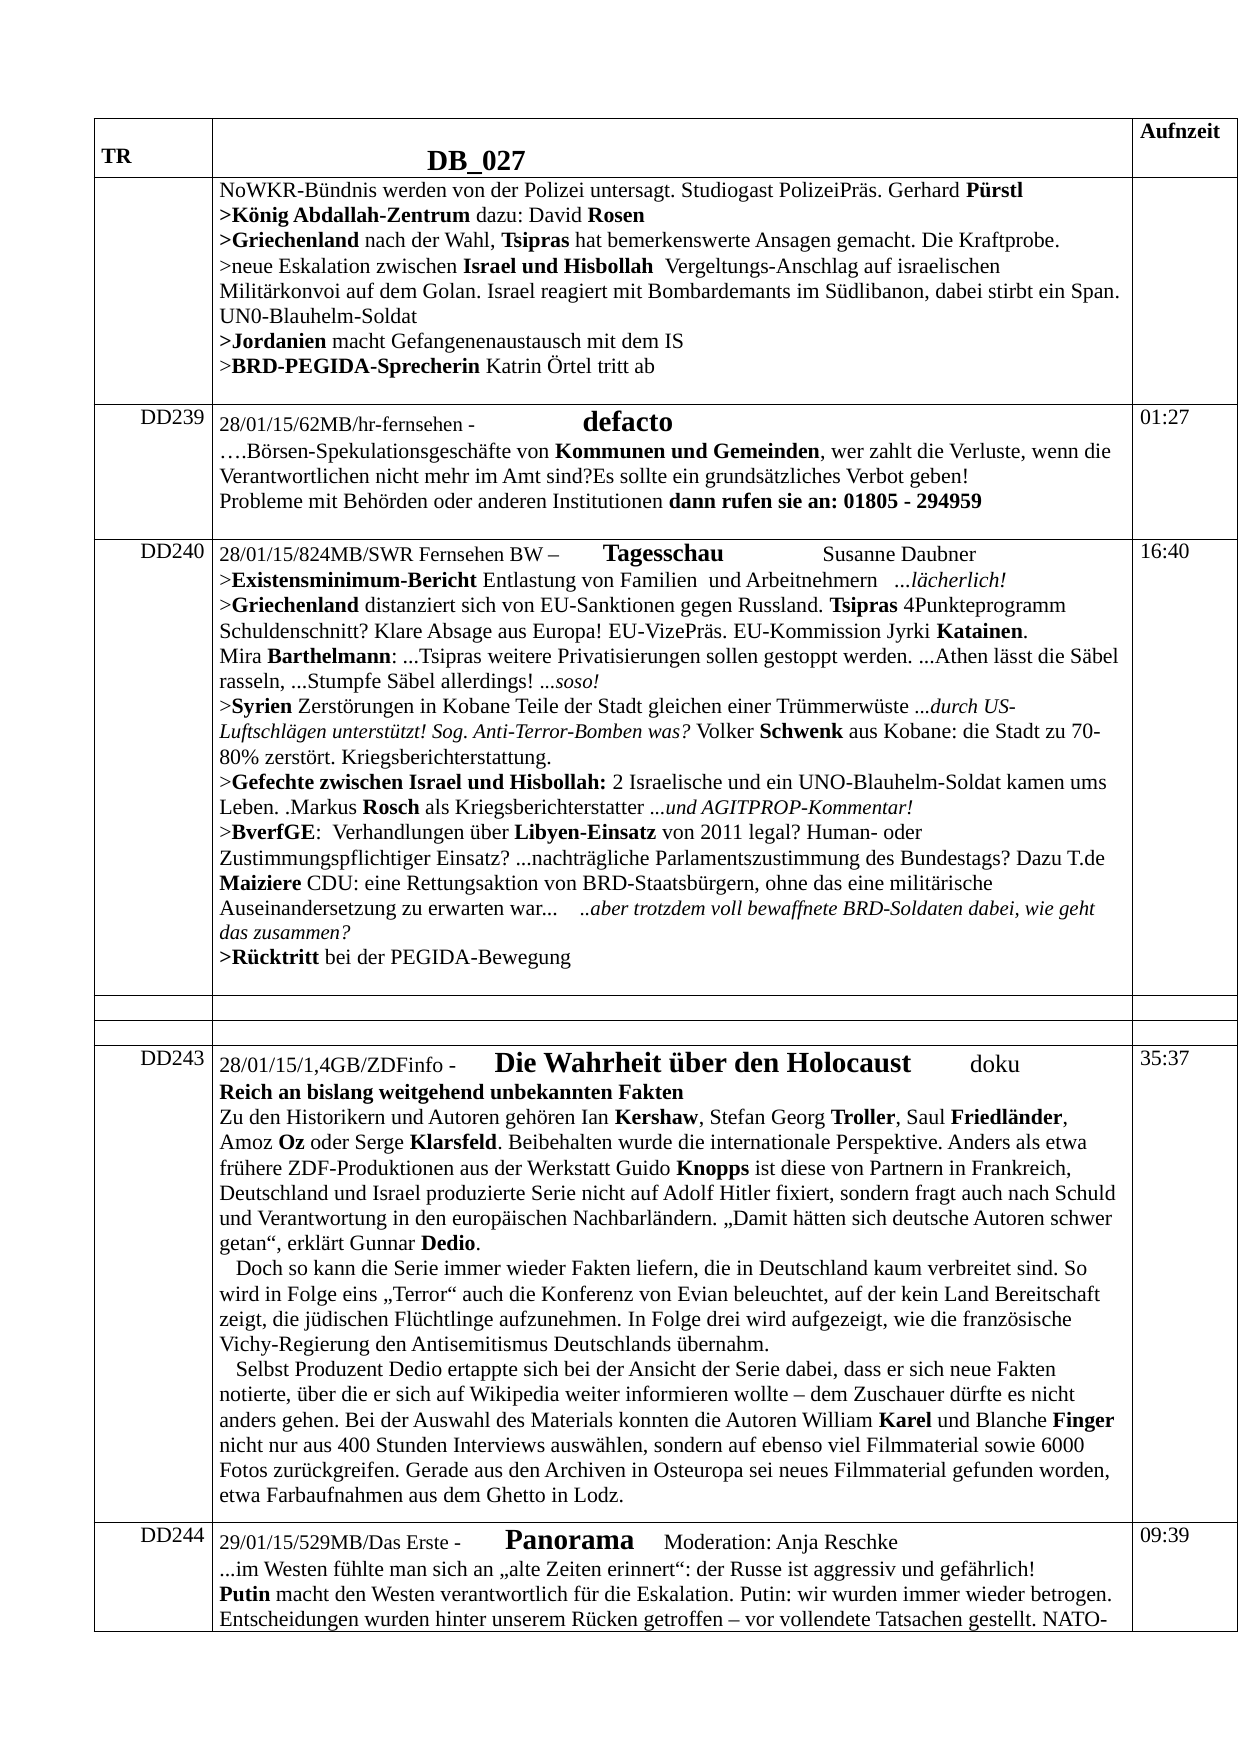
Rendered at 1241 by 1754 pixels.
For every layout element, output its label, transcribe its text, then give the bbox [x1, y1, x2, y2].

table_cell [213, 1021, 1132, 1045]
table_header Aufnzeit [1133, 119, 1237, 177]
table_cell 28/01/15/1,4GB/ZDFinfo - Die Wahrheit über den Holocaust doku Reich an bislang weitgehend unbekannten Fakten Zu den Historikern und Autoren gehören Ian Kershaw, Stefan Georg Troller, Saul Friedländer, Amoz Oz oder Serge Klarsfeld. Beibehalten wurde die internationale Perspektive. Anders als etwa frühere ZDF-Produktionen aus der Werkstatt Guido Knopps ist diese von Partnern in Frankreich, Deutschland und Israel produzierte Serie nicht auf Adolf Hitler fixiert, sondern fragt auch nach Schuld und Verantwortung in den europäischen Nachbarländern. „Damit hätten sich deutsche Autoren schwer getan“, erklärt Gunnar Dedio. Doch so kann die Serie immer wieder Fakten liefern, die in Deutschland kaum verbreitet sind. So wird in Folge eins „Terror“ auch die Konferenz von Evian beleuchtet, auf der kein Land Bereitschaft zeigt, die jüdischen Flüchtlinge aufzunehmen. In Folge drei wird aufgezeigt, wie die französische Vichy-Regierung den Antisemitismus Deutschlands übernahm. Selbst Produzent Dedio ertappte sich bei der Ansicht der Serie dabei, dass er sich neue Fakten notierte, über die er sich auf Wikipedia weiter informieren wollte – dem Zuschauer dürfte es nicht anders gehen. Bei der Auswahl des Materials konnten die Autoren William Karel und Blanche Finger nicht nur aus 400 Stunden Interviews auswählen, sondern auf ebenso viel Filmmaterial sowie 6000 Fotos zurückgreifen. Gerade aus den Archiven in Osteuropa sei neues Filmmaterial gefunden worden, etwa Farbaufnahmen aus dem Ghetto in Lodz. [213, 1046, 1132, 1522]
table_cell [1133, 178, 1237, 404]
table_cell [95, 178, 212, 404]
table_header TR [95, 119, 212, 177]
table_cell DD239 [95, 405, 212, 538]
table_cell 28/01/15/824MB/SWR Fernsehen BW – Tagesschau Susanne Daubner >Existensminimum-Bericht Entlastung von Familien und Arbeitnehmern ...lächerlich! >Griechenland distanziert sich von EU-Sanktionen gegen Russland. Tsipras 4Punkteprogramm Schuldenschnitt? Klare Absage aus Europa! EU-VizePräs. EU-Kommission Jyrki Katainen. Mira Barthelmann: ...Tsipras weitere Privatisierungen sollen gestoppt werden. ...Athen lässt die Säbel rasseln, ...Stumpfe Säbel allerdings! ...soso! >Syrien Zerstörungen in Kobane Teile der Stadt gleichen einer Trümmerwüste ...durch US-Luftschlägen unterstützt! Sog. Anti-Terror-Bomben was? Volker Schwenk aus Kobane: die Stadt zu 70-80% zerstört. Kriegsberichterstattung. >Gefechte zwischen Israel und Hisbollah: 2 Israelische und ein UNO-Blauhelm-Soldat kamen ums Leben. .Markus Rosch als Kriegsberichterstatter ...und AGITPROP-Kommentar! >BverfGE: Verhandlungen über Libyen-Einsatz von 2011 legal? Human- oder Zustimmungspflichtiger Einsatz? ...nachträgliche Parlamentszustimmung des Bundestags? Dazu T.de Maiziere CDU: eine Rettungsaktion von BRD-Staatsbürgern, ohne das eine militärische Auseinandersetzung zu erwarten war... ..aber trotzdem voll bewaffnete BRD-Soldaten dabei, wie geht das zusammen? >Rücktritt bei der PEGIDA-Bewegung [213, 540, 1132, 995]
table_cell [95, 1021, 212, 1045]
table_cell [213, 996, 1132, 1020]
table_header DB_027 [213, 119, 1132, 177]
table_cell 09:39 [1133, 1523, 1237, 1631]
table_cell DD243 [95, 1046, 212, 1522]
table_cell 28/01/15/62MB/hr-fernsehen - defacto ….Börsen-Spekulationsgeschäfte von Kommunen und Gemeinden, wer zahlt die Verluste, wenn die Verantwortlichen nicht mehr im Amt sind?Es sollte ein grundsätzliches Verbot geben! Probleme mit Behörden oder anderen Institutionen dann rufen sie an: 01805 - 294959 [213, 405, 1132, 538]
table_cell [95, 996, 212, 1020]
table_cell DD244 [95, 1523, 212, 1631]
table_cell 35:37 [1133, 1046, 1237, 1522]
table_cell 29/01/15/529MB/Das Erste - Panorama Moderation: Anja Reschke ...im Westen fühlte man sich an „alte Zeiten erinnert“: der Russe ist aggressiv und gefährlich! Putin macht den Westen verantwortlich für die Eskalation. Putin: wir wurden immer wieder betrogen. Entscheidungen wurden hinter unserem Rücken getroffen – vor vollendete Tatsachen gestellt. NATO- [213, 1523, 1132, 1631]
table_cell DD240 [95, 540, 212, 995]
table_cell 16:40 [1133, 540, 1237, 995]
table_cell NoWKR-Bündnis werden von der Polizei untersagt. Studiogast PolizeiPräs. Gerhard Pürstl >König Abdallah-Zentrum dazu: David Rosen >Griechenland nach der Wahl, Tsipras hat bemerkenswerte Ansagen gemacht. Die Kraftprobe. >neue Eskalation zwischen Israel und Hisbollah Vergeltungs-Anschlag auf israelischen Militärkonvoi auf dem Golan. Israel reagiert mit Bombardemants im Südlibanon, dabei stirbt ein Span. UN0-Blauhelm-Soldat >Jordanien macht Gefangenenaustausch mit dem IS >BRD-PEGIDA-Sprecherin Katrin Örtel tritt ab [213, 178, 1132, 404]
table_cell [1133, 1021, 1237, 1045]
table_cell [1133, 996, 1237, 1020]
table_cell 01:27 [1133, 405, 1237, 538]
